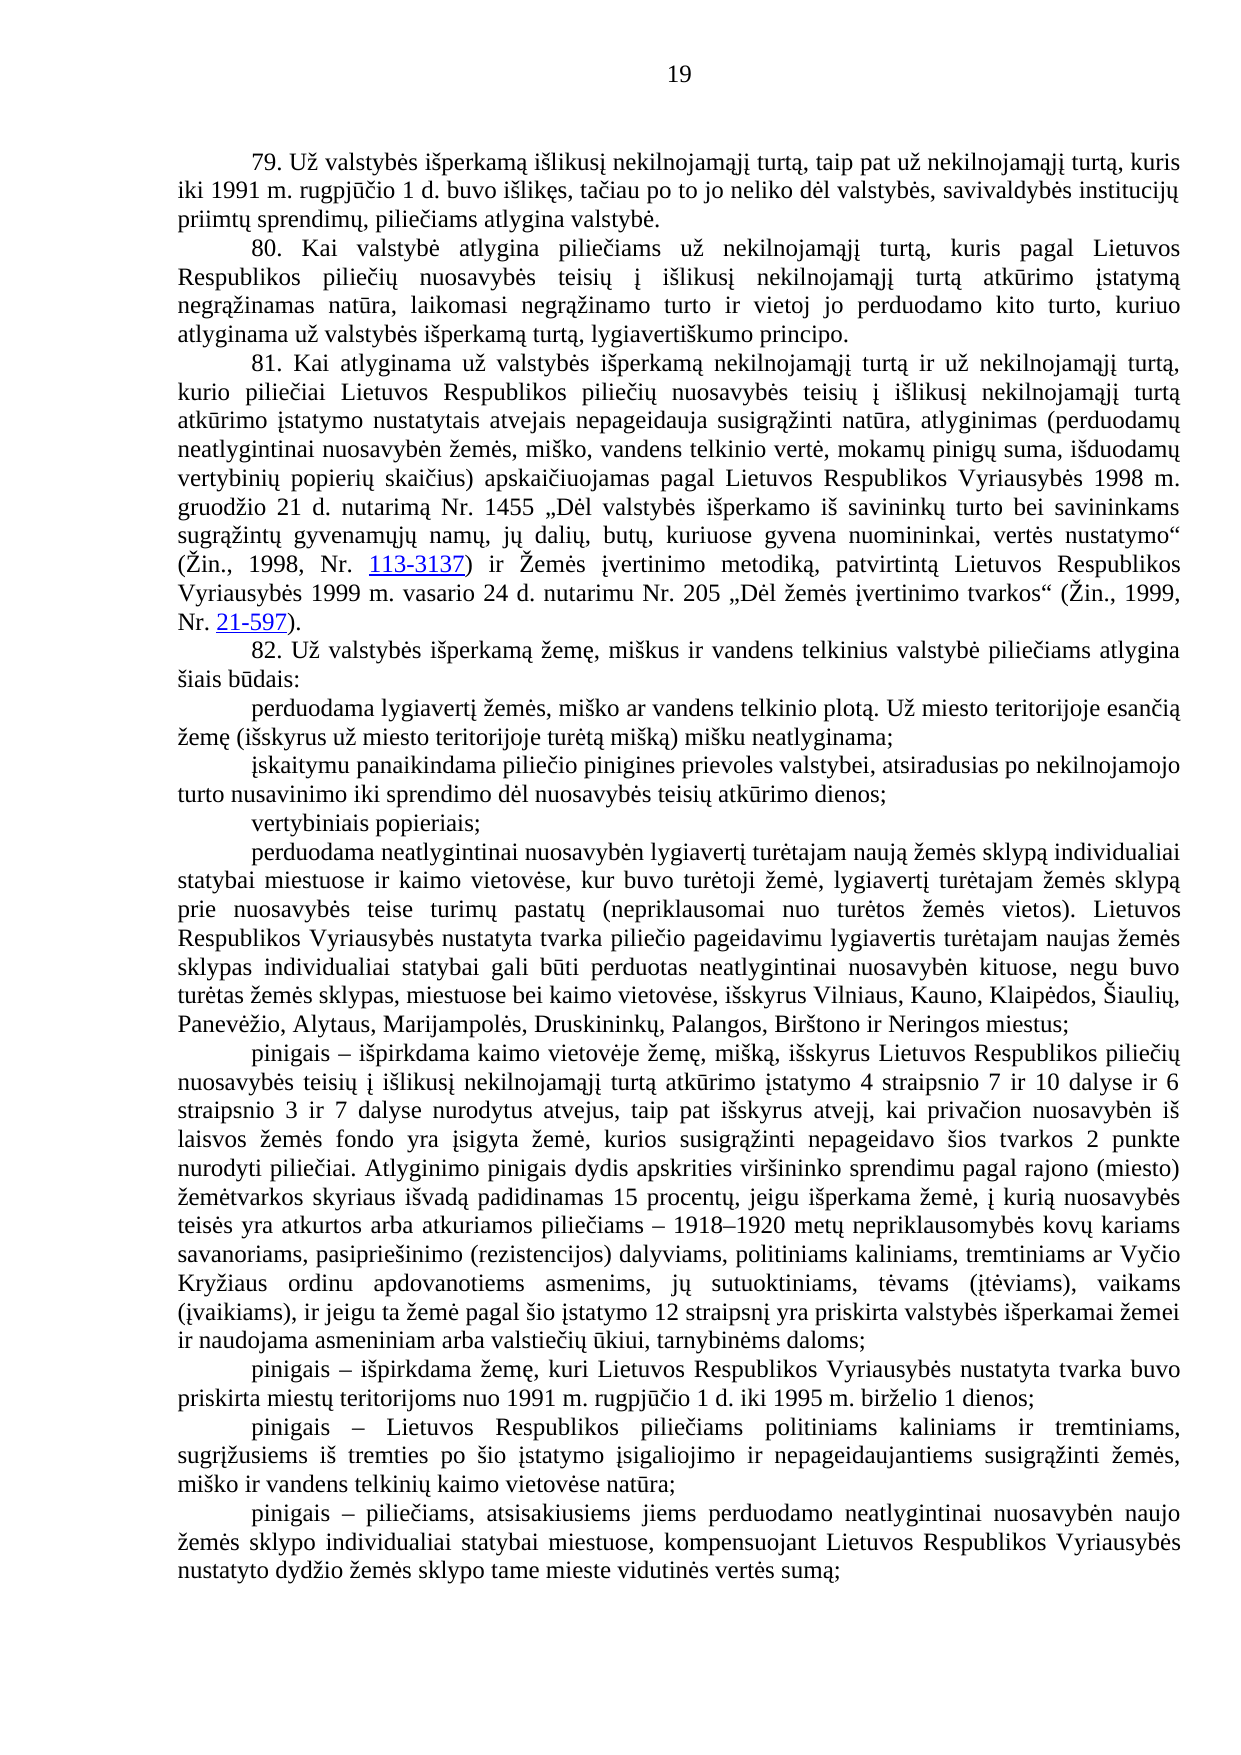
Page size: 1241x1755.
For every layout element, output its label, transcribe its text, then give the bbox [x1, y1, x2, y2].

text vertybiniais popieriais; [177, 808, 1181, 837]
text 82. Už valstybės išperkamą žemę, miškus ir vandens telkinius valstybė piliečiams atlygina šiais būdais: [177, 636, 1181, 693]
text įskaitymu panaikindama piliečio pinigines prievoles valstybei, atsiradusias po nekilnojamojo turto nusavinimo iki sprendimo dėl nuosavybės teisių atkūrimo dienos; [177, 751, 1181, 808]
text 80. Kai valstybė atlygina piliečiams už nekilnojamąjį turtą, kuris pagal Lietuvos Respublikos piliečių nuosavybės teisių į išlikusį nekilnojamąjį turtą atkūrimo įstatymą negrąžinamas natūra, laikomasi negrąžinamo turto ir vietoj jo perduodamo kito turto, kuriuo atlyginama už valstybės išperkamą turtą, lygiavertiškumo principo. [177, 233, 1181, 348]
text pinigais – piliečiams, atsisakiusiems jiems perduodamo neatlygintinai nuosavybėn naujo žemės sklypo individualiai statybai miestuose, kompensuojant Lietuvos Respublikos Vyriausybės nustatyto dydžio žemės sklypo tame mieste vidutinės vertės sumą; [177, 1498, 1181, 1584]
text perduodama lygiavertį žemės, miško ar vandens telkinio plotą. Už miesto teritorijoje esančią žemę (išskyrus už miesto teritorijoje turėtą mišką) mišku neatlyginama; [177, 693, 1181, 751]
text pinigais – Lietuvos Respublikos piliečiams politiniams kaliniams ir tremtiniams, sugrįžusiems iš tremties po šio įstatymo įsigaliojimo ir nepageidaujantiems susigrąžinti žemės, miško ir vandens telkinių kaimo vietovėse natūra; [177, 1412, 1181, 1498]
text 81. Kai atlyginama už valstybės išperkamą nekilnojamąjį turtą ir už nekilnojamąjį turtą, kurio piliečiai Lietuvos Respublikos piliečių nuosavybės teisių į išlikusį nekilnojamąjį turtą atkūrimo įstatymo nustatytais atvejais nepageidauja susigrąžinti natūra, atlyginimas (perduodamų neatlygintinai nuosavybėn žemės, miško, vandens telkinio vertė, mokamų pinigų suma, išduodamų vertybinių popierių skaičius) apskaičiuojamas pagal Lietuvos Respublikos Vyriausybės 1998 m. gruodžio 21 d. nutarimą Nr. 1455 „Dėl valstybės išperkamo iš savininkų turto bei savininkams sugrąžintų gyvenamųjų namų, jų dalių, butų, kuriuose gyvena nuomininkai, vertės nustatymo“ (Žin., 1998, Nr. 113-3137) ir Žemės įvertinimo metodiką, patvirtintą Lietuvos Respublikos Vyriausybės 1999 m. vasario 24 d. nutarimu Nr. 205 „Dėl žemės įvertinimo tvarkos“ (Žin., 1999, Nr. 21-597). [177, 348, 1181, 636]
text pinigais – išpirkdama žemę, kuri Lietuvos Respublikos Vyriausybės nustatyta tvarka buvo priskirta miestų teritorijoms nuo 1991 m. rugpjūčio 1 d. iki 1995 m. birželio 1 dienos; [177, 1354, 1181, 1412]
text 79. Už valstybės išperkamą išlikusį nekilnojamąjį turtą, taip pat už nekilnojamąjį turtą, kuris iki 1991 m. rugpjūčio 1 d. buvo išlikęs, tačiau po to jo neliko dėl valstybės, savivaldybės institucijų priimtų sprendimų, piliečiams atlygina valstybė. [177, 147, 1181, 233]
text pinigais – išpirkdama kaimo vietovėje žemę, mišką, išskyrus Lietuvos Respublikos piliečių nuosavybės teisių į išlikusį nekilnojamąjį turtą atkūrimo įstatymo 4 straipsnio 7 ir 10 dalyse ir 6 straipsnio 3 ir 7 dalyse nurodytus atvejus, taip pat išskyrus atvejį, kai privačion nuosavybėn iš laisvos žemės fondo yra įsigyta žemė, kurios susigrąžinti nepageidavo šios tvarkos 2 punkte nurodyti piliečiai. Atlyginimo pinigais dydis apskrities viršininko sprendimu pagal rajono (miesto) žemėtvarkos skyriaus išvadą padidinamas 15 procentų, jeigu išperkama žemė, į kurią nuosavybės teisės yra atkurtos arba atkuriamos piliečiams – 1918–1920 metų nepriklausomybės kovų kariams savanoriams, pasipriešinimo (rezistencijos) dalyviams, politiniams kaliniams, tremtiniams ar Vyčio Kryžiaus ordinu apdovanotiems asmenims, jų sutuoktiniams, tėvams (įtėviams), vaikams (įvaikiams), ir jeigu ta žemė pagal šio įstatymo 12 straipsnį yra priskirta valstybės išperkamai žemei ir naudojama asmeniniam arba valstiečių ūkiui, tarnybinėms daloms; [177, 1038, 1181, 1354]
text perduodama neatlygintinai nuosavybėn lygiavertį turėtajam naują žemės sklypą individualiai statybai miestuose ir kaimo vietovėse, kur buvo turėtoji žemė, lygiavertį turėtajam žemės sklypą prie nuosavybės teise turimų pastatų (nepriklausomai nuo turėtos žemės vietos). Lietuvos Respublikos Vyriausybės nustatyta tvarka piliečio pageidavimu lygiavertis turėtajam naujas žemės sklypas individualiai statybai gali būti perduotas neatlygintinai nuosavybėn kituose, negu buvo turėtas žemės sklypas, miestuose bei kaimo vietovėse, išskyrus Vilniaus, Kauno, Klaipėdos, Šiaulių, Panevėžio, Alytaus, Marijampolės, Druskininkų, Palangos, Birštono ir Neringos miestus; [177, 837, 1181, 1038]
